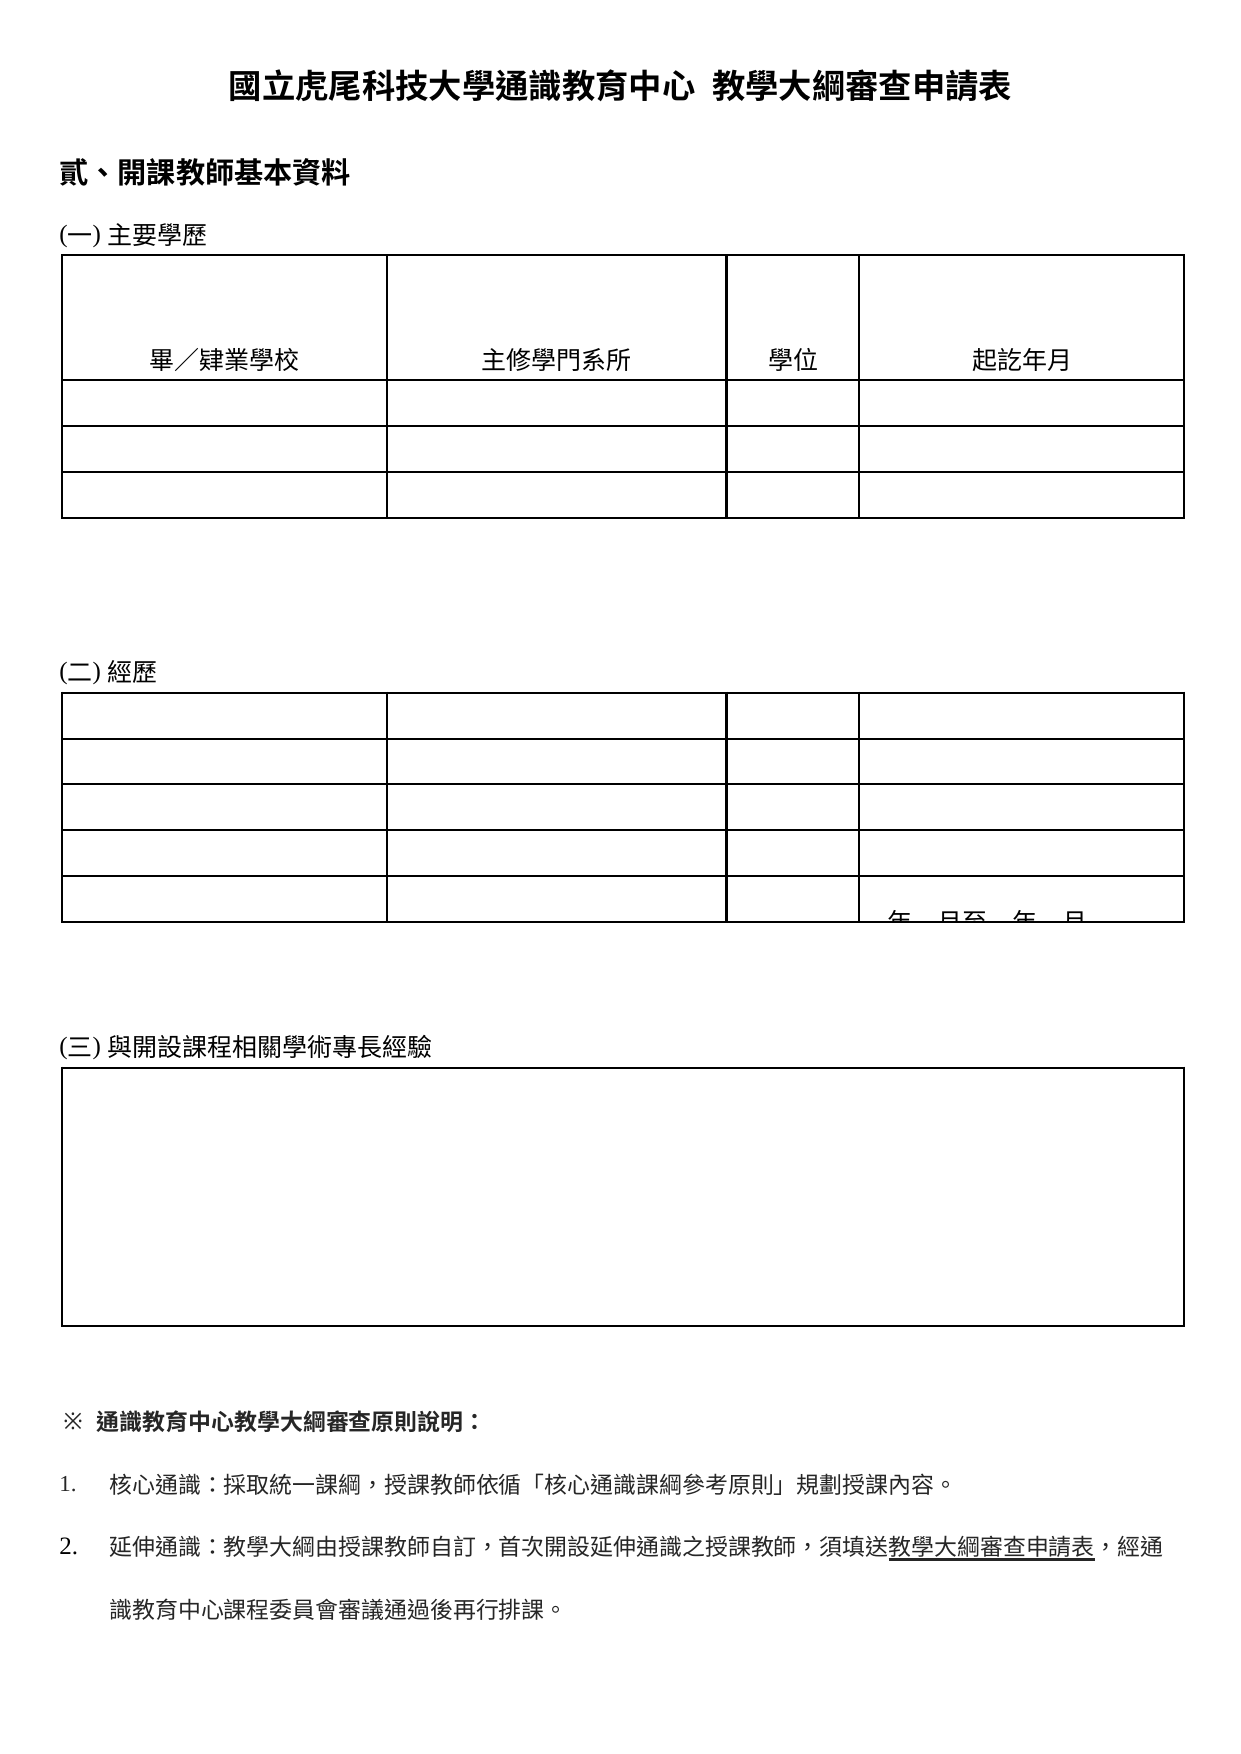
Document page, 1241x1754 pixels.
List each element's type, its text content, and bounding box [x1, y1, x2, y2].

table_header 畢／肄業學校 [63, 256, 386, 379]
table_cell [63, 473, 386, 517]
list 核心通識：採取統一課綱，授課教師依循「核心通識課綱參考原則」規劃授課內容。 [59, 1442, 1181, 1504]
table_header 主修學門系所 [388, 256, 725, 379]
table_cell 年 月至 年 月 [860, 831, 1183, 875]
text 貳、開課教師基本資料 [59, 129, 1181, 192]
table_header [63, 1069, 1183, 1325]
table_cell [63, 877, 386, 921]
list 通識教育中心教學大綱審查原則說明： [59, 1379, 1181, 1442]
text (二) 經歷 [59, 629, 1181, 692]
table_cell 年 月至 年 月 [860, 877, 1183, 921]
table_cell 現職： [63, 740, 386, 783]
table_cell 年 月至 年 月 [860, 473, 1183, 517]
text (三) 與開設課程相關學術專長經驗 [59, 1004, 1181, 1067]
table_header 服務部門／系所 [388, 694, 725, 737]
table_cell 年 月至 年 月 [860, 785, 1183, 829]
table_cell [728, 785, 858, 829]
table_header 服務單位 [63, 694, 386, 737]
table_cell [388, 785, 725, 829]
table_cell [388, 473, 725, 517]
table_cell [63, 427, 386, 471]
table_header 起訖年月 [860, 694, 1183, 737]
table_cell [388, 427, 725, 471]
table_cell [728, 740, 858, 783]
table_cell 博士 [728, 381, 858, 425]
table_cell 經歷： [63, 785, 386, 829]
table_cell 碩士 [728, 427, 858, 471]
table_cell [63, 381, 386, 425]
table_cell 年 月至 年 月 [860, 427, 1183, 471]
table_cell [388, 381, 725, 425]
table_cell 年 月迄今 [860, 740, 1183, 783]
table_cell [388, 740, 725, 783]
table_cell [728, 877, 858, 921]
list 延伸通識：教學大綱由授課教師自訂，首次開設延伸通識之授課教師，須填送教學大綱審查申請表，經通識教育中心課程委員會審議通過後再行排課。 [59, 1504, 1181, 1629]
table_cell [388, 831, 725, 875]
table_cell [63, 831, 386, 875]
table_cell [388, 877, 725, 921]
table_header 學位 [728, 256, 858, 379]
table_cell [728, 831, 858, 875]
table_cell 學士 [728, 473, 858, 517]
text (一) 主要學歷 [59, 192, 1181, 254]
table_cell 年 月至 年 月 [860, 381, 1183, 425]
table_header 職稱 [728, 694, 858, 737]
table_header 起訖年月 [860, 256, 1183, 379]
